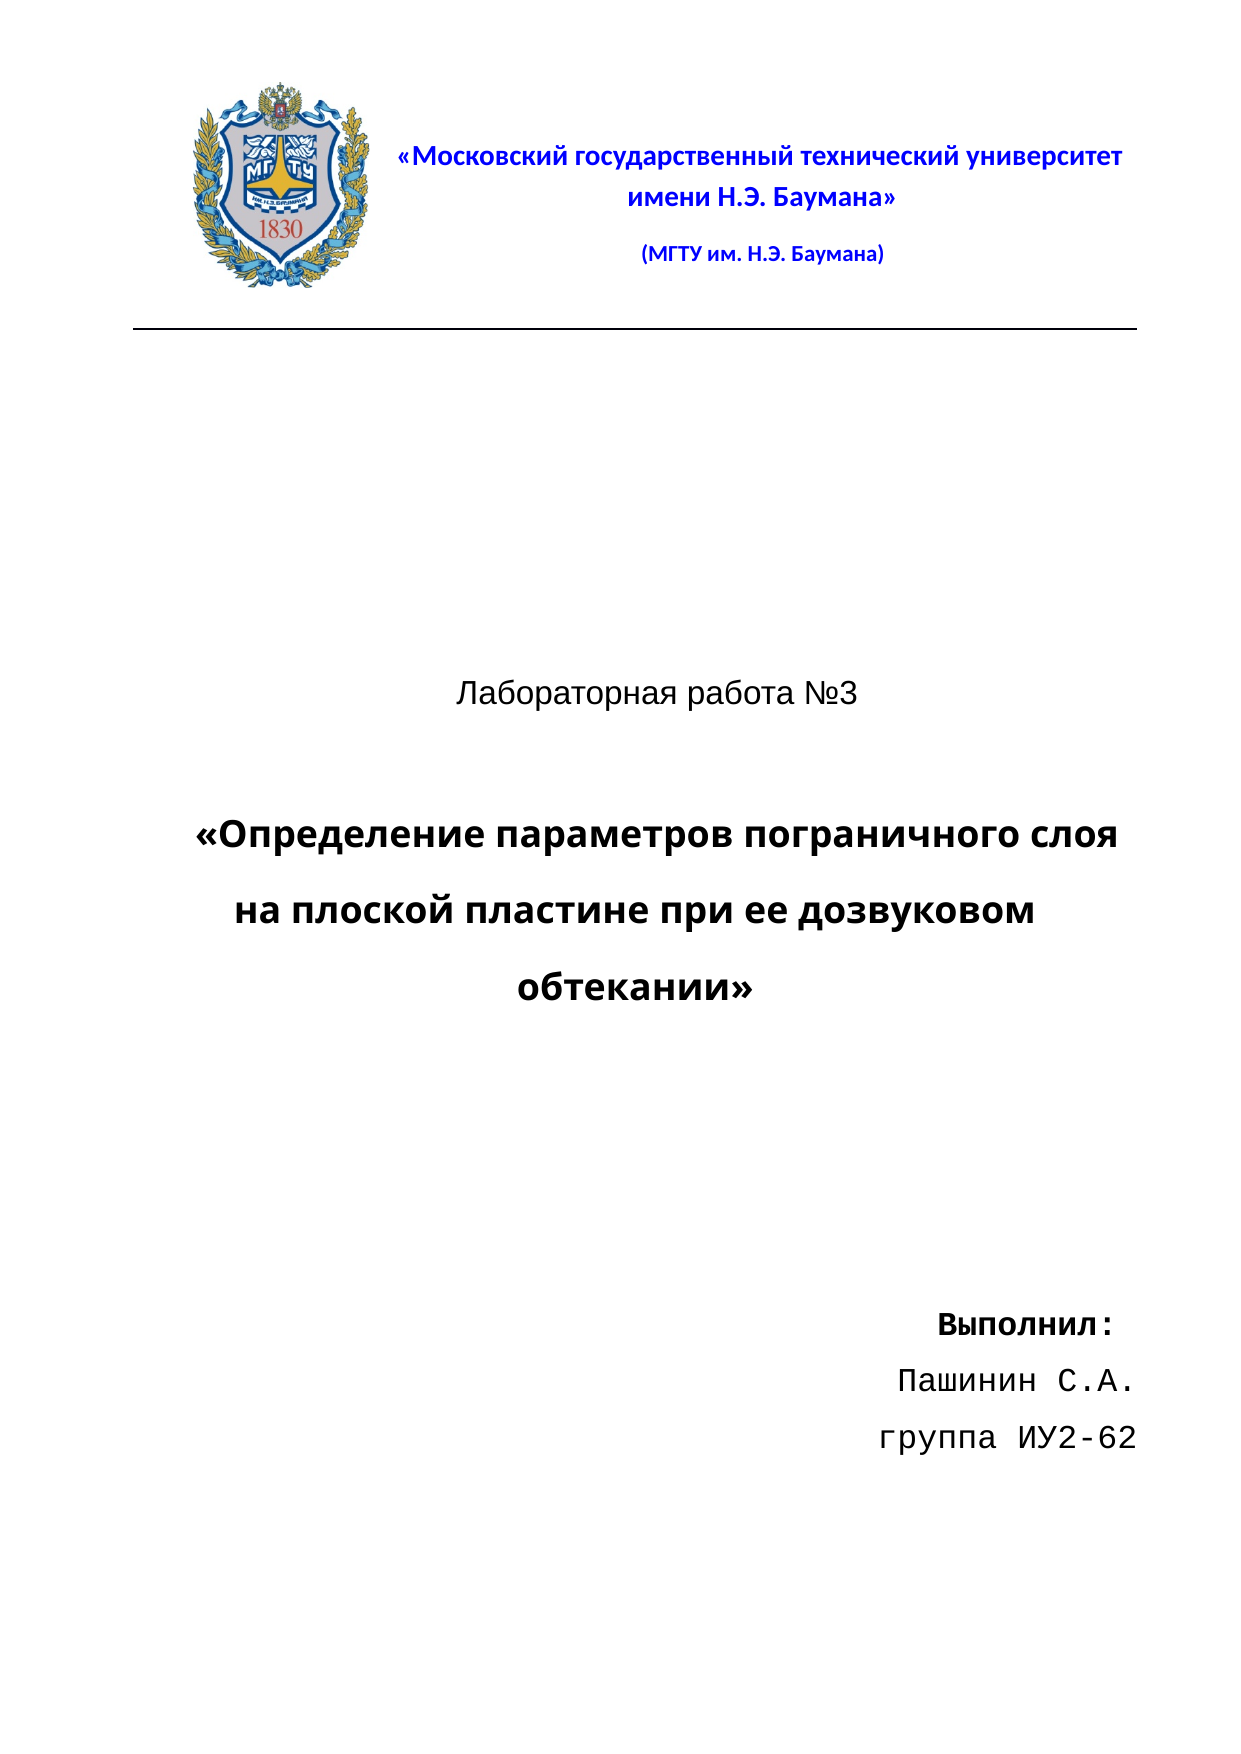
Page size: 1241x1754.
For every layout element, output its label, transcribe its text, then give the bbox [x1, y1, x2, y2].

text «Определение параметров пограничного слоя на плоской пластине при ее дозвуковом обтекании» [133, 807, 1137, 1011]
text группа ИУ2-62 [133, 1421, 1137, 1458]
text (МГТУ им. Н.Э. Баумана) [370, 239, 1137, 267]
text [133, 239, 192, 267]
picture [192, 82, 370, 288]
text «Московский государственный технический университет имени Н.Э. Баумана» [370, 137, 1137, 213]
text Пашинин С.А. [133, 1364, 1137, 1402]
subtitle Лабораторная работа №3 [133, 673, 1137, 711]
text [133, 137, 192, 213]
text Выполнил: [133, 1307, 1137, 1345]
